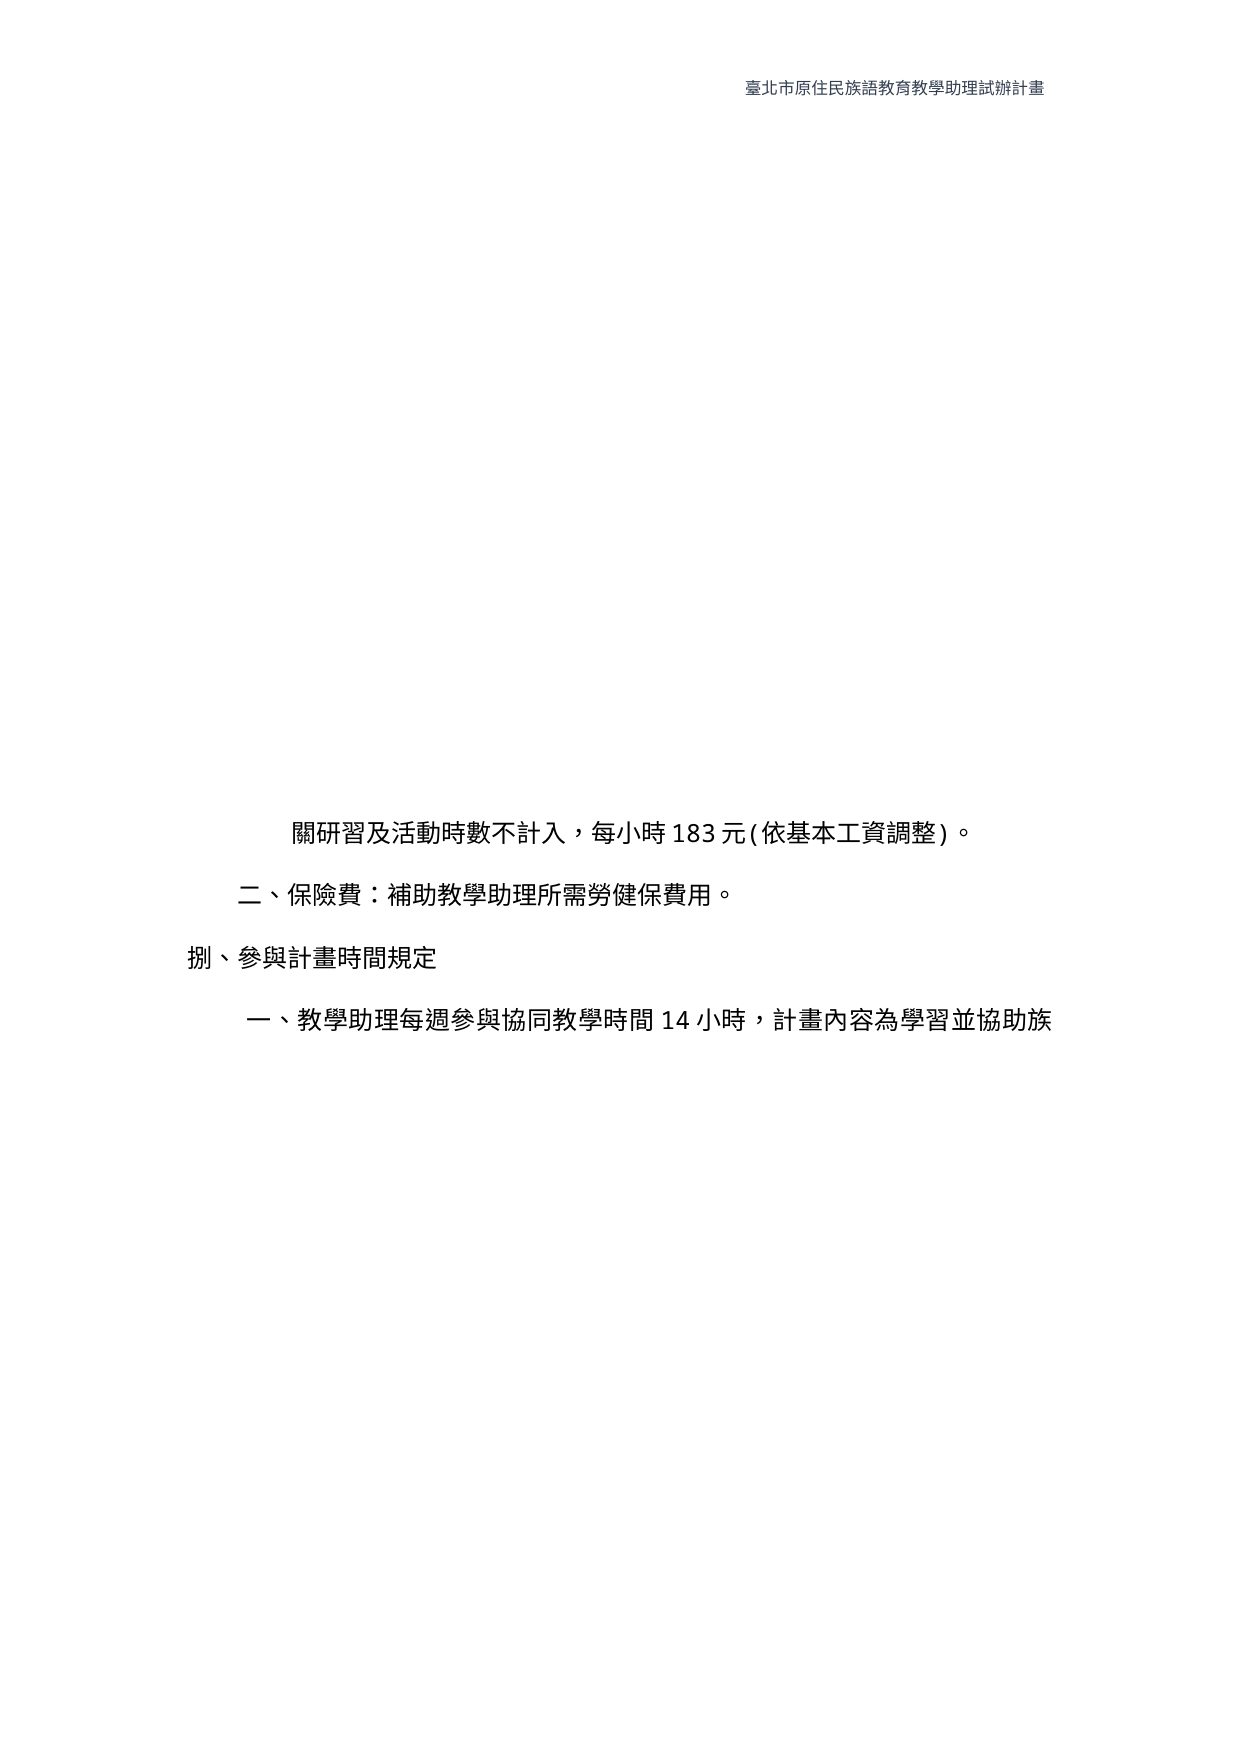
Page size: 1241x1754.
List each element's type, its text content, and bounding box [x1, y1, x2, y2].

text 捌、參與計畫時間規定 [187, 914, 1053, 977]
text 關研習及活動時數不計入，每小時183元(依基本工資調整)。 [237, 789, 1053, 852]
text 二、保險費：補助教學助理所需勞健保費用。 [237, 852, 1053, 914]
text 一、教學助理每週參與協同教學時間14小時，計畫內容為學習並協助族 [247, 977, 1053, 1039]
